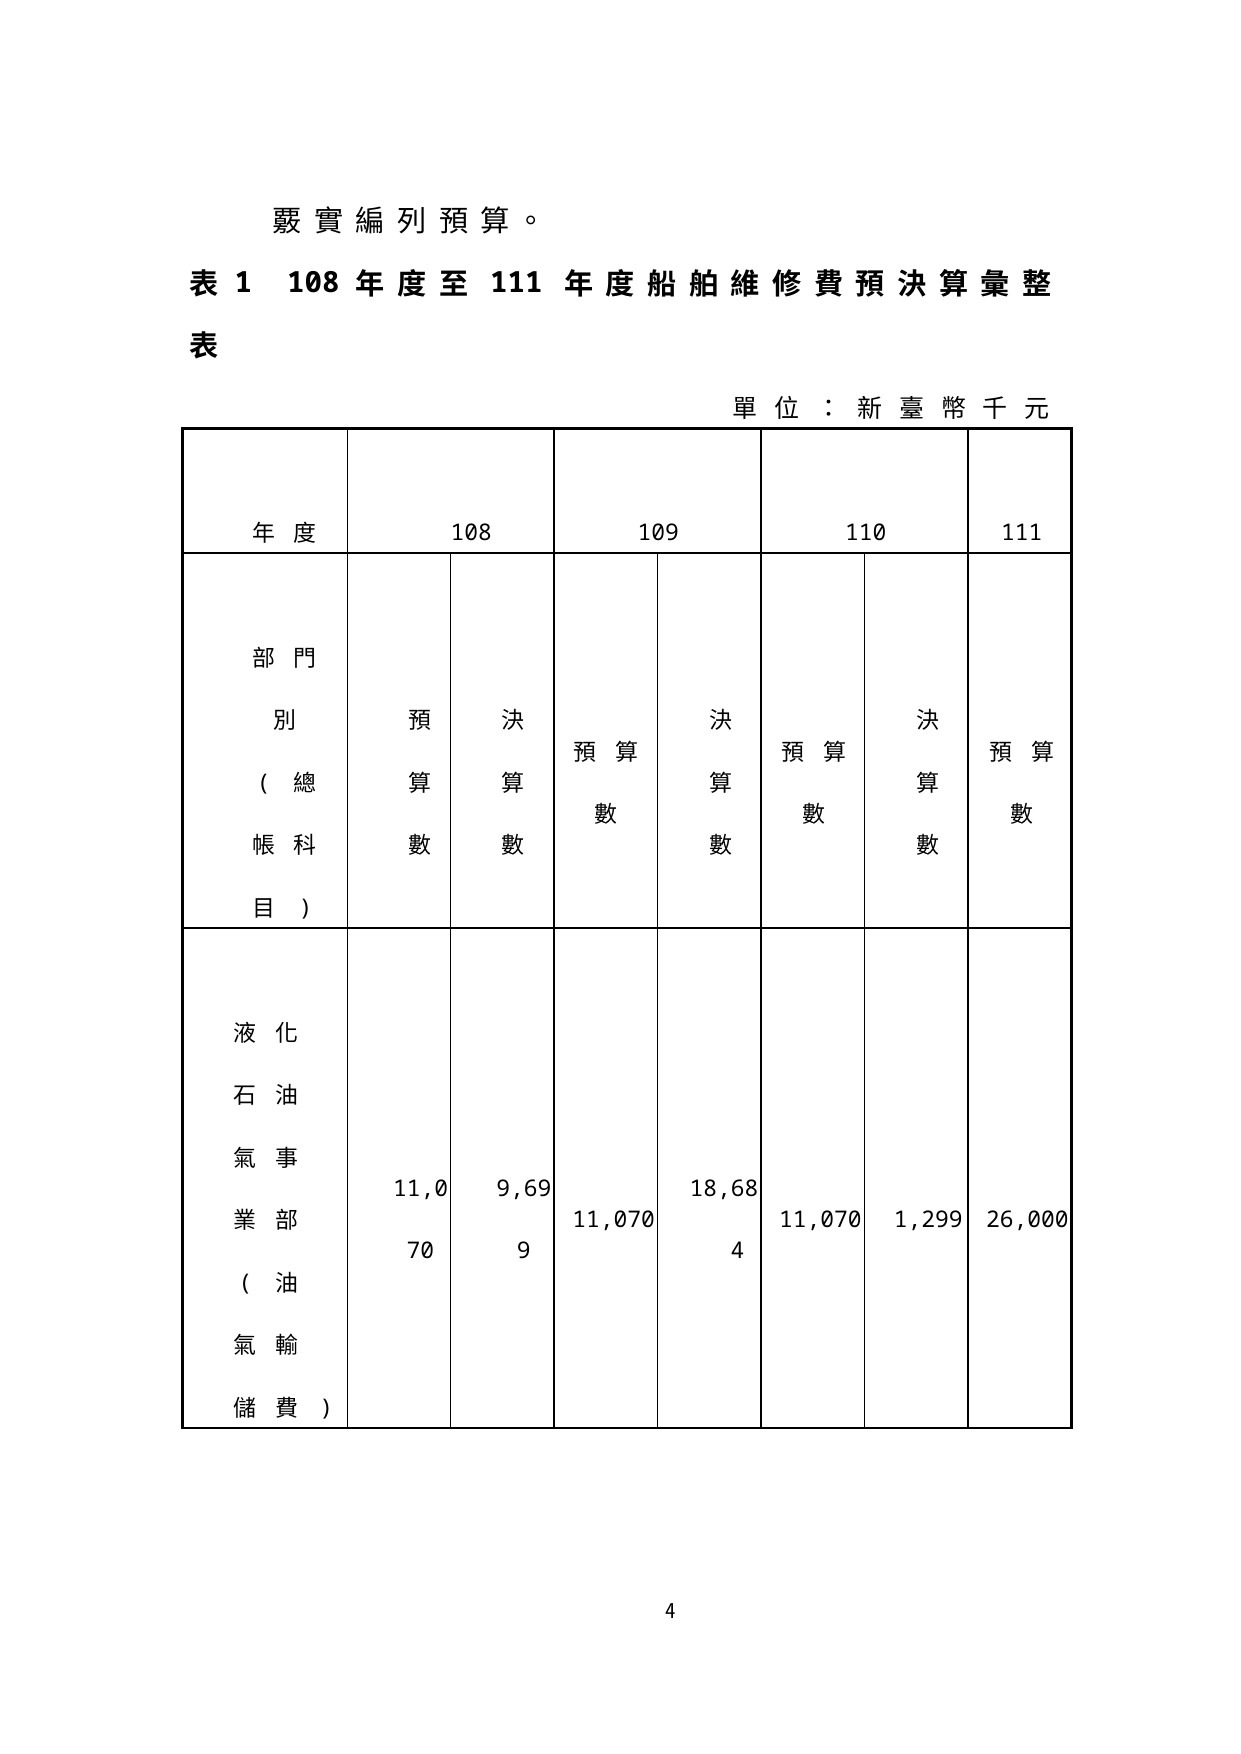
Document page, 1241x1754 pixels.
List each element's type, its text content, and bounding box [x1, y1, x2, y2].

table_cell 液化石油氣事業部(油氣輸儲費) [184, 929, 347, 1427]
table_cell 部門別 (總帳科目) [184, 554, 347, 927]
table_cell 預算數 [969, 554, 1070, 927]
table_cell 26,000 [969, 929, 1070, 1427]
table_header 109 [555, 430, 760, 552]
table_cell 決算數 [658, 554, 760, 927]
table_cell 預算數 [348, 554, 450, 927]
table_cell 11,070 [348, 929, 450, 1427]
table_cell 18,684 [658, 929, 760, 1427]
table_cell 1,299 [865, 929, 967, 1427]
table_cell 11,070 [762, 929, 864, 1427]
table_header 110 [762, 430, 967, 552]
table_cell 11,070 [555, 929, 657, 1427]
table_cell 預算數 [555, 554, 657, 927]
table_header 年度 [184, 430, 347, 552]
text 單位：新臺幣千元 [242, 365, 1058, 427]
text 綜上，台灣中油公司自有船舶計44艘，其中已逾使用年限者計15艘，為確保操船安全及維持正常營運，編列船舶維修費用有其必要；惟天然氣事業部108年度及109年度船舶維修費預算執行率偏低，復於111年度預算案編列高額經費，允宜審酌船舶維運實需，覈實編列預算。 [242, 177, 1058, 240]
table_cell 決算數 [865, 554, 967, 927]
table_cell 9,699 [451, 929, 553, 1427]
table_cell 預算數 [762, 554, 864, 927]
table_header 108 [348, 430, 553, 552]
table_header 111 [969, 430, 1070, 552]
table_cell 決算數 [451, 554, 553, 927]
text 表1 108年度至111年度船舶維修費預決算彙整表 [183, 240, 1058, 365]
